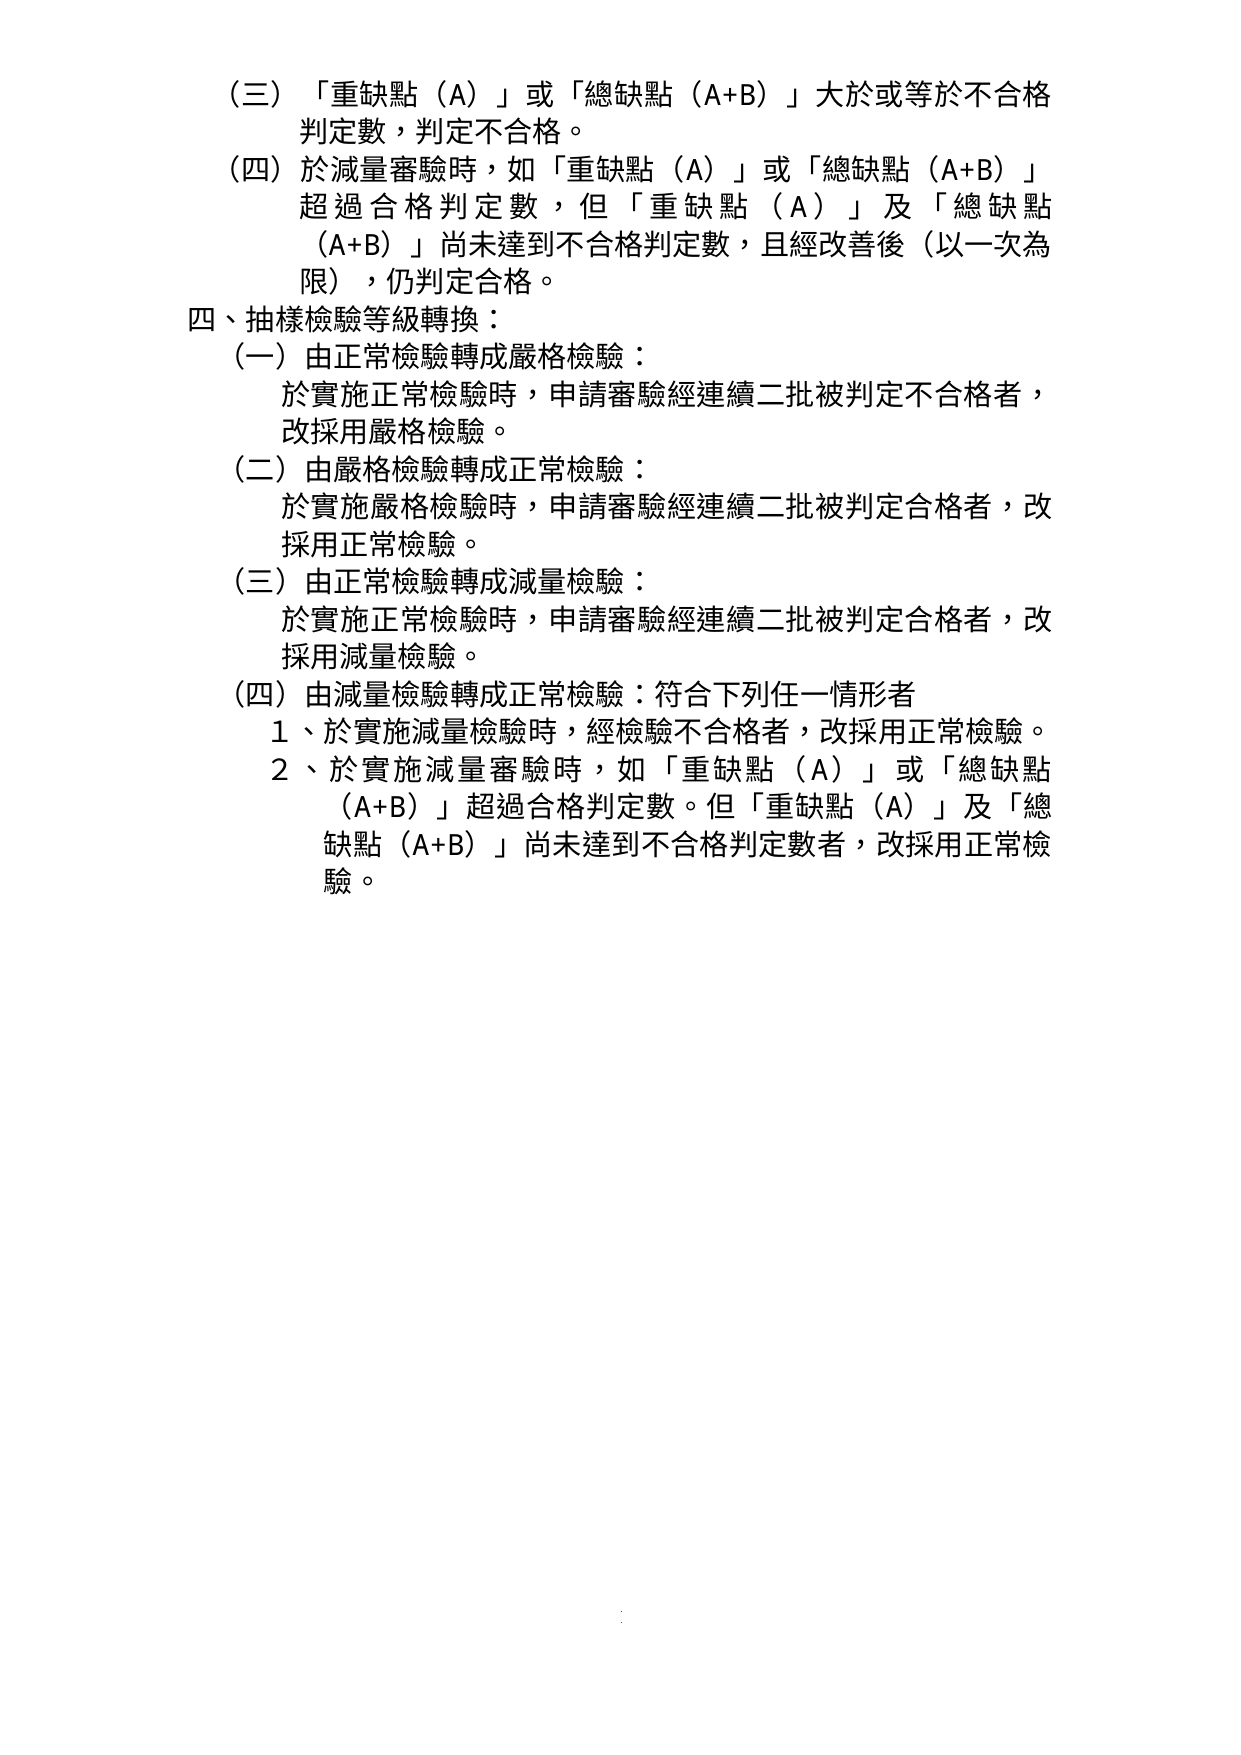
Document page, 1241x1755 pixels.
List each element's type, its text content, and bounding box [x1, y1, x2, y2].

text （四）由減量檢驗轉成正常檢驗：符合下列任一情形者 [187, 675, 1052, 712]
text （四）於減量審驗時，如「重缺點（A）」或「總缺點（A+B）」超過合格判定數，但「重缺點（A）」及「總缺點（A+B）」尚未達到不合格判定數，且經改善後（以一次為限），仍判定合格。 [211, 150, 1052, 300]
text 於實施嚴格檢驗時，申請審驗經連續二批被判定合格者，改採用正常檢驗。 [281, 487, 1052, 562]
text （一）由正常檢驗轉成嚴格檢驗： [187, 337, 1052, 375]
text ２、於實施減量審驗時，如「重缺點（A）」或「總缺點（A+B）」超過合格判定數。但「重缺點（A）」及「總缺點（A+B）」尚未達到不合格判定數者，改採用正常檢驗。 [265, 750, 1052, 900]
text １、於實施減量檢驗時，經檢驗不合格者，改採用正常檢驗。 [265, 712, 1052, 750]
text 於實施正常檢驗時，申請審驗經連續二批被判定合格者，改採用減量檢驗。 [281, 600, 1052, 675]
text 於實施正常檢驗時，申請審驗經連續二批被判定不合格者，改採用嚴格檢驗。 [281, 375, 1052, 450]
text （三）「重缺點（A）」或「總缺點（A+B）」大於或等於不合格判定數，判定不合格。 [211, 75, 1052, 150]
text （二）由嚴格檢驗轉成正常檢驗： [187, 450, 1052, 487]
text （三）由正常檢驗轉成減量檢驗： [187, 562, 1052, 600]
text 四、抽樣檢驗等級轉換： [187, 300, 1053, 337]
